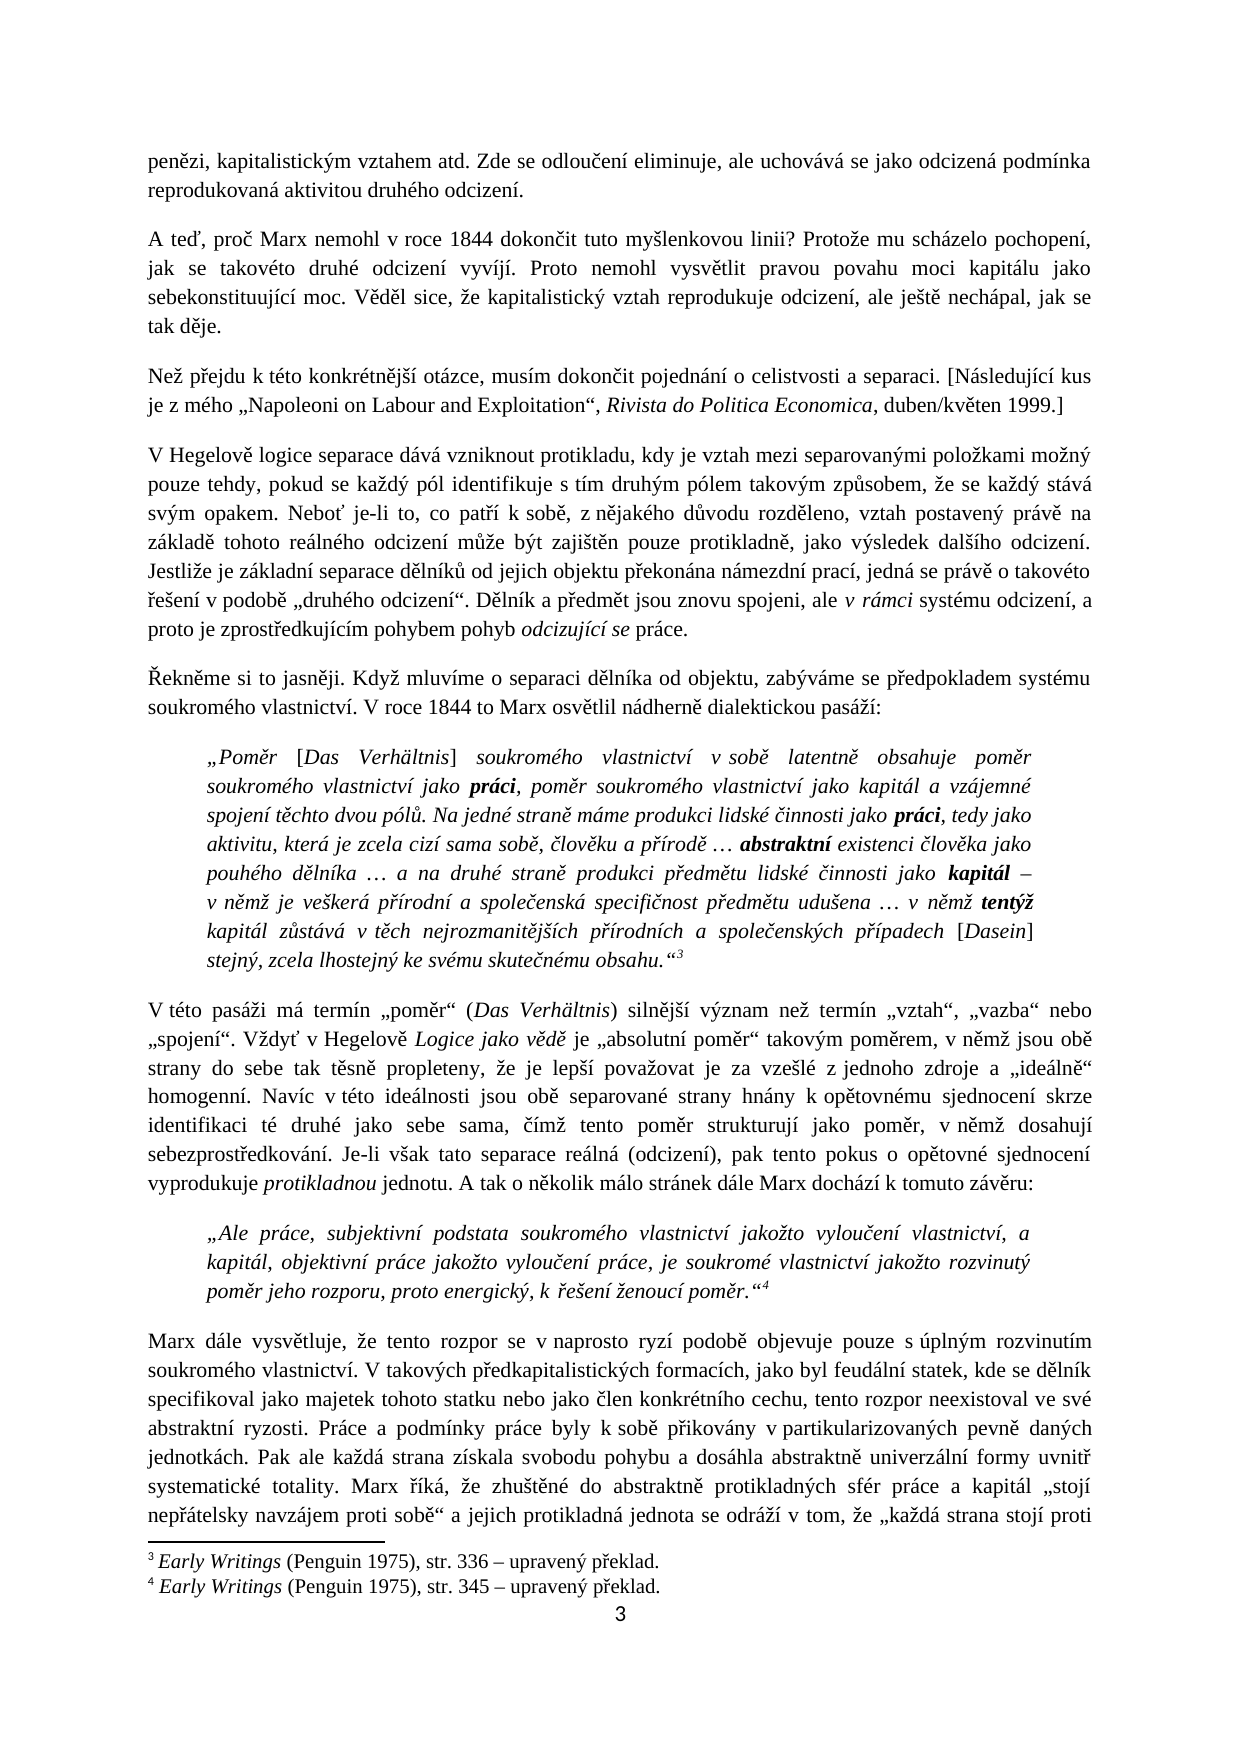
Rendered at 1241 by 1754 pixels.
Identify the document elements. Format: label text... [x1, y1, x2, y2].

text Marx dále vysvětluje, že tento rozpor se v naprosto ryzí podobě objevuje pouze s úplným rozvinutím soukromého vlastnictví. V takových předkapitalistických formacích, jako byl feudální statek, kde se dělník specifikoval jako majetek tohoto statku nebo jako člen konkrétního cechu, tento rozpor neexistoval ve své abstraktní ryzosti. Práce a podmínky práce byly k sobě přikovány v partikularizovaných pevně daných jednotkách. Pak ale každá strana získala svobodu pohybu a dosáhla abstraktně univerzální formy uvnitř systematické totality. Marx říká, že zhuštěné do abstraktně protikladných sfér práce a kapitál „stojí nepřátelsky navzájem proti sobě“ a jejich protikladná jednota se odráží v tom, že „každá strana stojí proti sobě“. Co se kapitalistovy strany týče, nemůže akumulovat kapitál jinak než přivlastňováním si práce, jenže vyplácené mzdy představují obětování z jeho kapitálu. Na straně druhé dělník nemůže dosáhnout na živobytí jinak, než že se svojí pracovní silou zachází jako se svým „kapitálem“, zdrojem k odcizení. [148, 1328, 1092, 1527]
text Řekněme si to jasněji. Když mluvíme o separaci dělníka od objektu, zabýváme se předpokladem systému soukromého vlastnictví. V roce 1844 to Marx osvětlil nádherně dialektickou pasáží: [148, 665, 1092, 719]
text A teď, proč Marx nemohl v roce 1844 dokončit tuto myšlenkovou linii? Protože mu scházelo pochopení, jak se takovéto druhé odcizení vyvíjí. Proto nemohl vysvětlit pravou povahu moci kapitálu jako sebekonstituující moc. Věděl sice, že kapitalistický vztah reprodukuje odcizení, ale ještě nechápal, jak se tak děje. [148, 226, 1092, 338]
text V této pasáži má termín „poměr“ (Das Verhältnis) silnější význam než termín „vztah“, „vazba“ nebo „spojení“. Vždyť v Hegelově Logice jako vědě je „absolutní poměr“ takovým poměrem, v němž jsou obě strany do sebe tak těsně propleteny, že je lepší považovat je za vzešlé z jednoho zdroje a „ideálně“ homogenní. Navíc v této ideálnosti jsou obě separované strany hnány k opětovnému sjednocení skrze identifikaci té druhé jako sebe sama, čímž tento poměr strukturují jako poměr, v němž dosahují sebezprostředkování. Je-li však tato separace reálná (odcizení), pak tento pokus o opětovné sjednocení vyprodukuje protikladnou jednotu. A tak o několik málo stránek dále Marx dochází k tomuto závěru: [148, 997, 1092, 1196]
text Early Writings (Penguin 1975), str. 345 – upravený překlad. [148, 1574, 1092, 1599]
text Early Writings (Penguin 1975), str. 336 – upravený překlad. [148, 1548, 1092, 1574]
text „Ale práce, subjektivní podstata soukromého vlastnictví jakožto vyloučení vlastnictví, a kapitál, objektivní práce jakožto vyloučení práce, je soukromé vlastnictví jakožto rozvinutý poměr jeho rozporu, proto energický, k řešení ženoucí poměr.“ [207, 1220, 1033, 1303]
text Než přejdu k této konkrétnější otázce, musím dokončit pojednání o celistvosti a separaci. [Následující kus je z mého „Napoleoni on Labour and Exploitation“, Rivista do Politica Economica, duben/květen 1999.] [148, 363, 1092, 417]
text V Hegelově logice separace dává vzniknout protikladu, kdy je vztah mezi separovanými položkami možný pouze tehdy, pokud se každý pól identifikuje s tím druhým pólem takovým způsobem, že se každý stává svým opakem. Neboť je-li to, co patří k sobě, z nějakého důvodu rozděleno, vztah postavený právě na základě tohoto reálného odcizení může být zajištěn pouze protikladně, jako výsledek dalšího odcizení. Jestliže je základní separace dělníků od jejich objektu překonána námezdní prací, jedná se právě o takovéto řešení v podobě „druhého odcizení“. Dělník a předmět jsou znovu spojeni, ale v rámci systému odcizení, a proto je zprostředkujícím pohybem pohyb odcizující se práce. [148, 442, 1092, 641]
text penězi, kapitalistickým vztahem atd. Zde se odloučení eliminuje, ale uchovává se jako odcizená podmínka reprodukovaná aktivitou druhého odcizení. [148, 148, 1092, 202]
text „Poměr [Das Verhältnis] soukromého vlastnictví v sobě latentně obsahuje poměr soukromého vlastnictví jako práci, poměr soukromého vlastnictví jako kapitál a vzájemné spojení těchto dvou pólů. Na jedné straně máme produkci lidské činnosti jako práci, tedy jako aktivitu, která je zcela cizí sama sobě, člověku a přírodě … abstraktní existenci člověka jako pouhého dělníka … a na druhé straně produkci předmětu lidské činnosti jako kapitál – v němž je veškerá přírodní a společenská specifičnost předmětu udušena … v němž tentýž kapitál zůstává v těch nejrozmanitějších přírodních a společenských případech [Dasein] stejný, zcela lhostejný ke svému skutečnému obsahu.“ [207, 744, 1033, 972]
